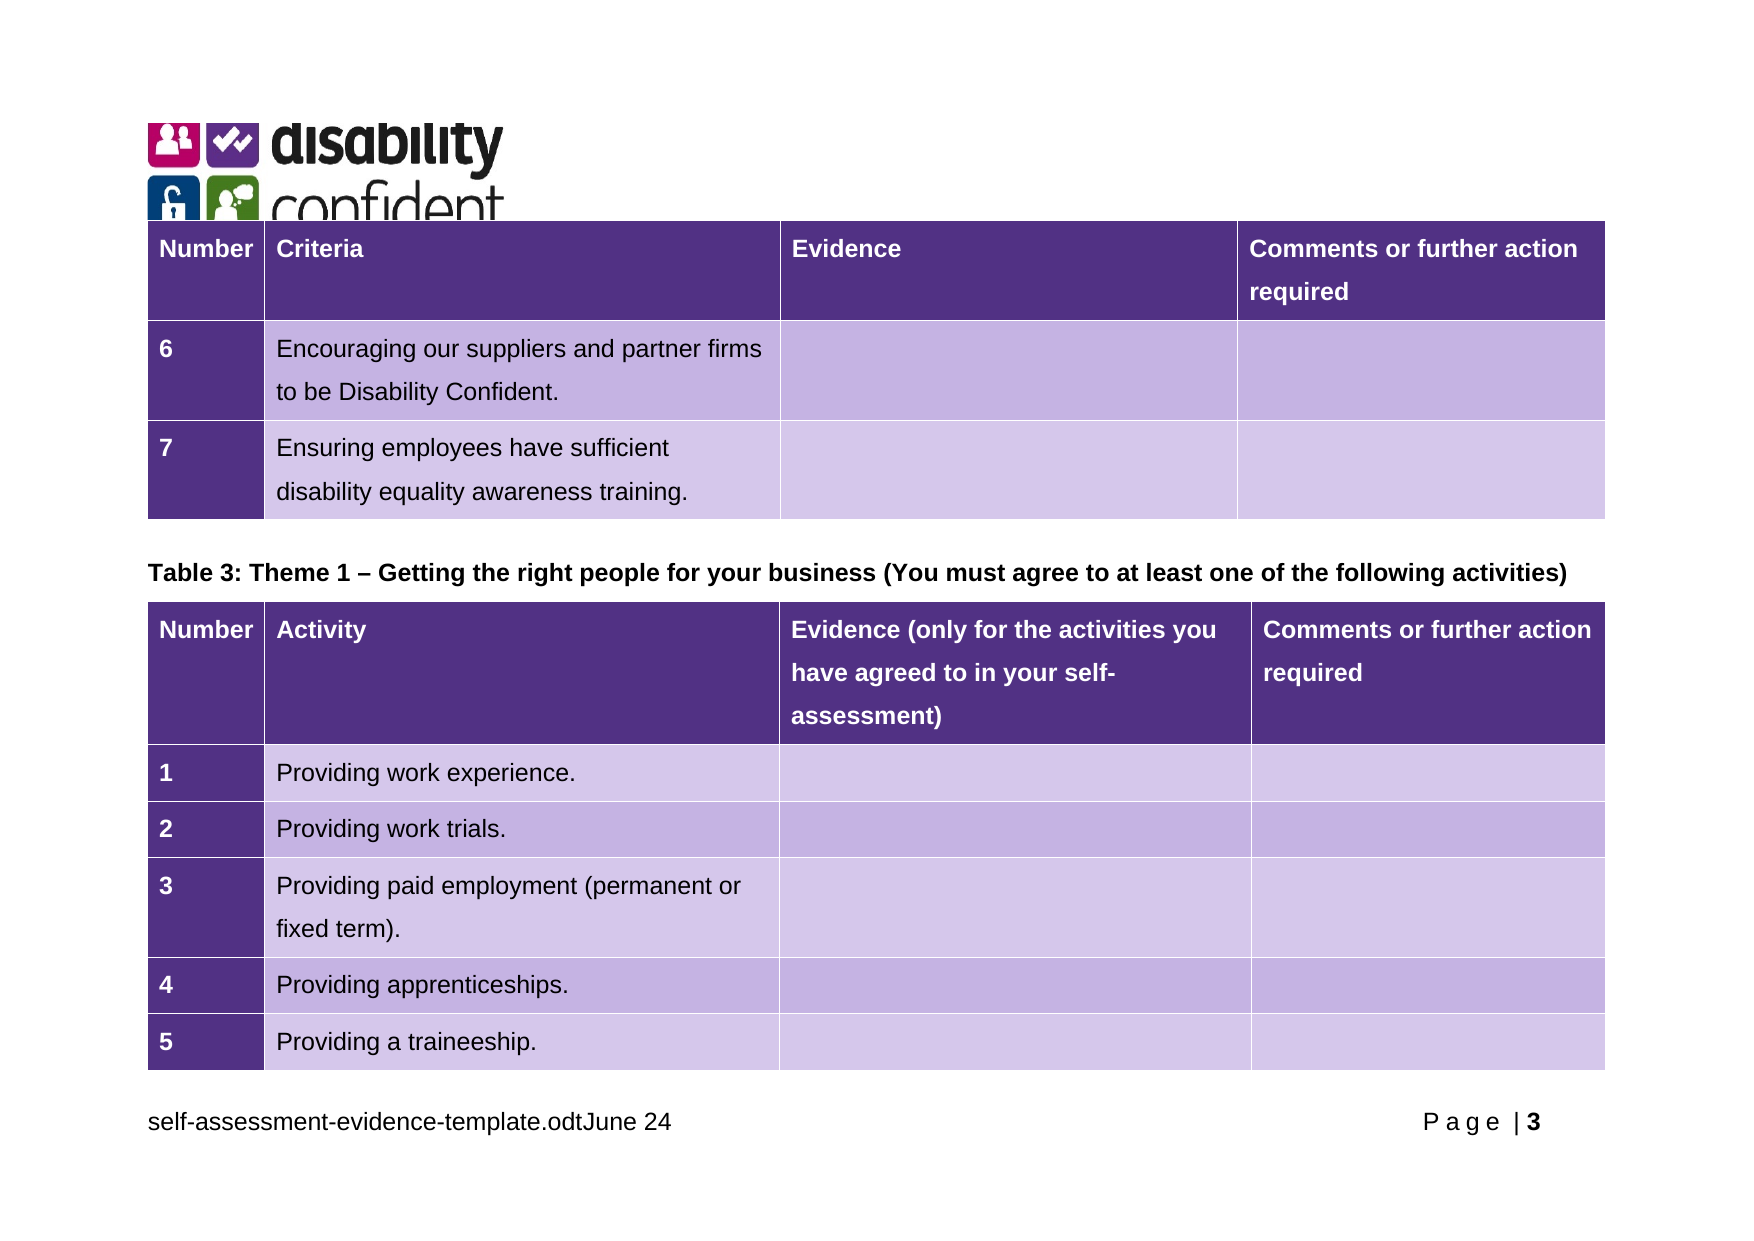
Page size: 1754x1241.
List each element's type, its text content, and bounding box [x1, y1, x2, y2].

table_cell Providing apprenticeships. [265, 958, 779, 1013]
table_cell [1252, 858, 1605, 957]
table_header Evidence (only for the activities you have agreed to in your self-assessment) [780, 602, 1251, 744]
table_cell [781, 421, 1237, 519]
table_cell [780, 958, 1251, 1013]
table_cell Providing a traineeship. [265, 1014, 779, 1070]
table_cell Encouraging our suppliers and partner firms to be Disability Confident. [265, 321, 780, 420]
table_cell 2 [148, 802, 264, 857]
table_cell [1252, 745, 1605, 801]
table_cell [1252, 1014, 1605, 1070]
table_cell Providing paid employment (permanent or fixed term). [265, 858, 779, 957]
table_header Number [148, 221, 264, 320]
table_header Activity [265, 602, 779, 744]
table_header Number [148, 602, 264, 744]
table_cell 6 [148, 321, 264, 420]
table_cell 5 [148, 1014, 264, 1070]
table_cell [780, 745, 1251, 801]
table_cell 1 [148, 745, 264, 801]
table_cell [780, 1014, 1251, 1070]
table_cell Providing work experience. [265, 745, 779, 801]
table_cell [780, 802, 1251, 857]
table_cell [1252, 958, 1605, 1013]
table_header Comments or further action required [1238, 221, 1605, 320]
subtitle Table 3: Theme 1 – Getting the right people for your business (You must agree to at least one of the following activities) [148, 558, 1606, 587]
table_cell [1252, 802, 1605, 857]
table_cell [780, 858, 1251, 957]
table_cell [1238, 421, 1605, 519]
table_cell [781, 321, 1237, 420]
table_header Criteria [265, 221, 780, 320]
table_cell Providing work trials. [265, 802, 779, 857]
table_header Evidence [781, 221, 1237, 320]
table_cell Ensuring employees have sufficient disability equality awareness training. [265, 421, 780, 519]
table_cell 7 [148, 421, 264, 519]
table_cell [1238, 321, 1605, 420]
table_cell 4 [148, 958, 264, 1013]
table_header Comments or further action required [1252, 602, 1605, 744]
table_cell 3 [148, 858, 264, 957]
